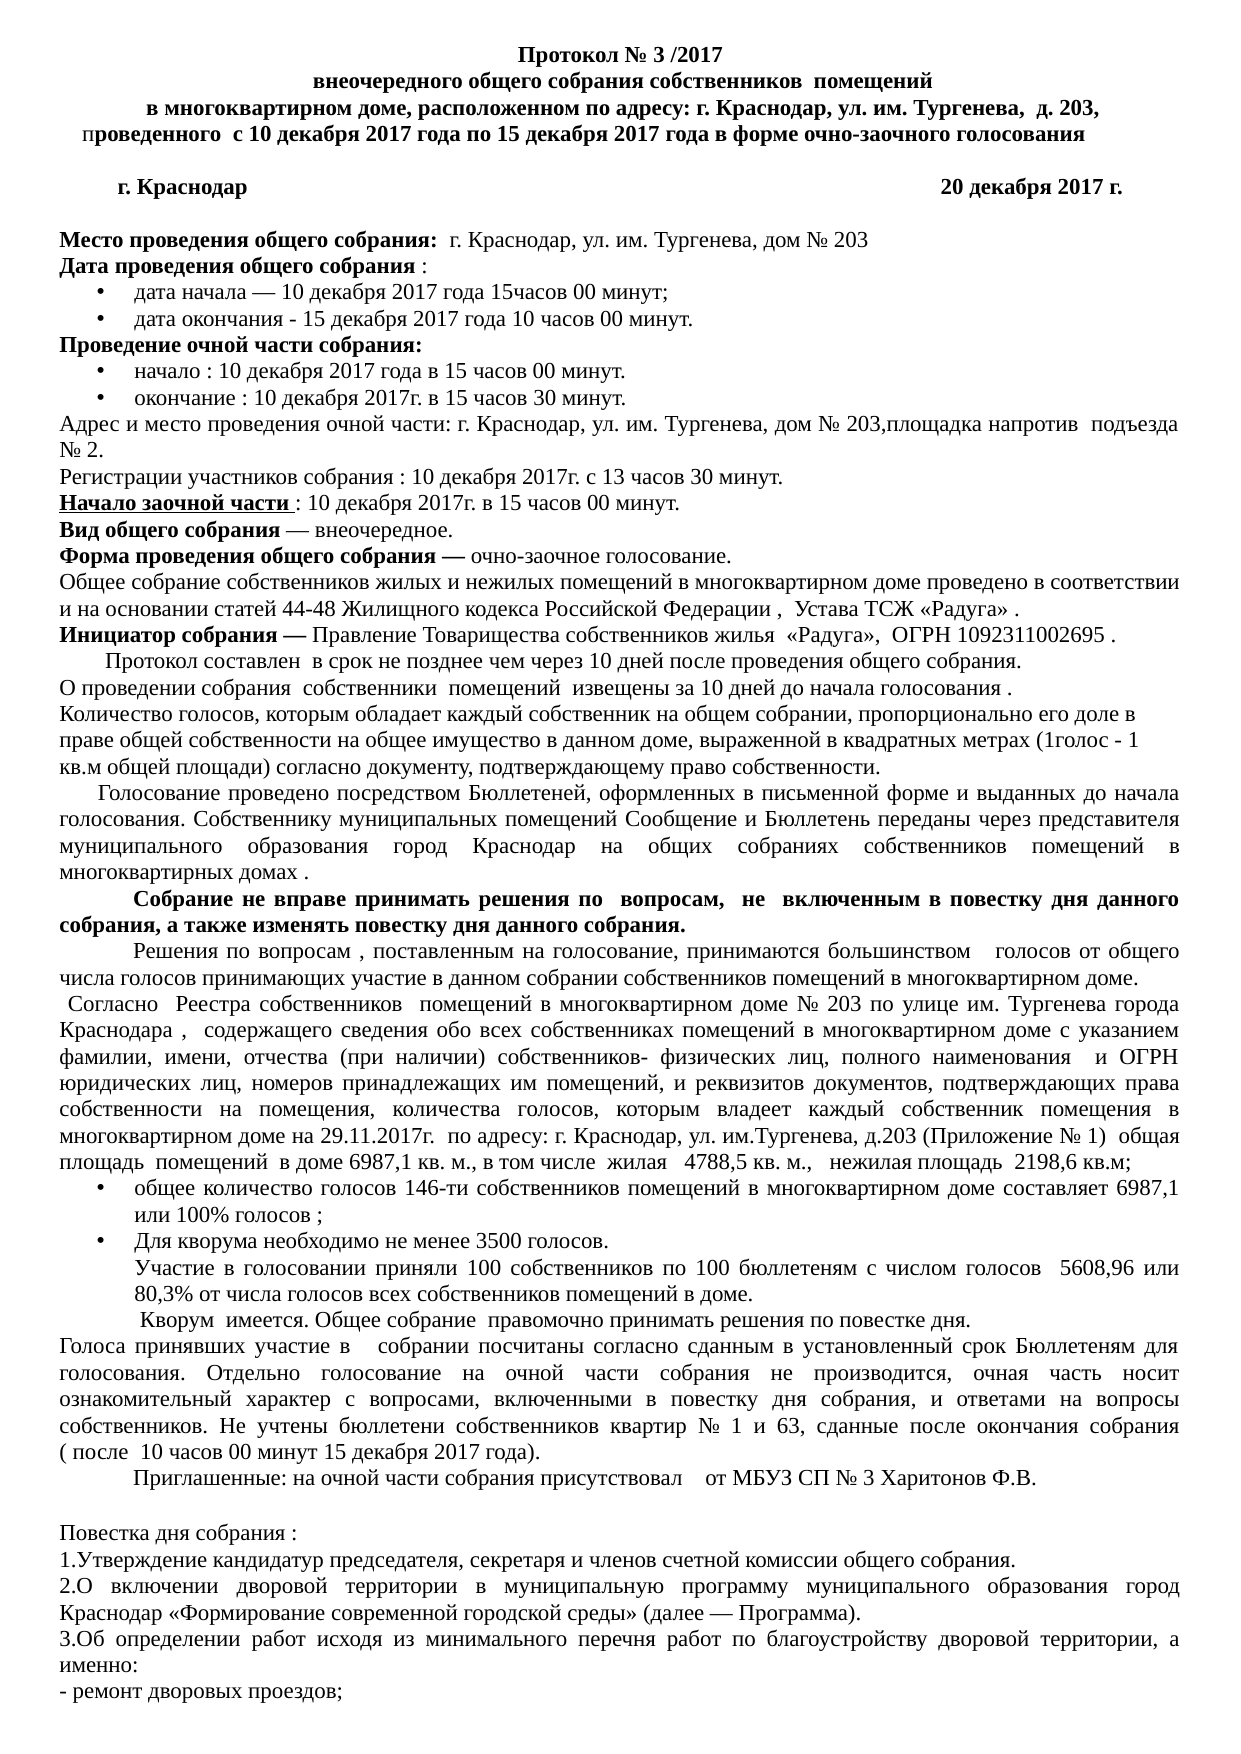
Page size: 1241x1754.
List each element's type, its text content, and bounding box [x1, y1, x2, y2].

text Адрес и место проведения очной части: г. Краснодар, ул. им. Тургенева, дом № 203,площадка напротив подъезда № 2. [59, 410, 1181, 463]
text Проведение очной части собрания: [59, 331, 1181, 357]
list Кворум имеется. Общее собрание правомочно принимать решения по повестке дня. [97, 1306, 1181, 1333]
text Регистрации участников собрания : 10 декабря 2017г. с 13 часов 30 минут. [59, 463, 1181, 489]
text Начало заочной части : 10 декабря 2017г. в 15 часов 00 минут. [59, 489, 1181, 516]
list Участие в голосовании приняли 100 собственников по 100 бюллетеням с числом голосов 5608,96 или 80,3% от числа голосов всех собственников помещений в доме. [97, 1253, 1181, 1306]
text Общее собрание собственников жилых и нежилых помещений в многоквартирном доме проведено в соответствии и на основании статей 44-48 Жилищного кодекса Российской Федерации , Устава ТСЖ «Радуга» . [59, 568, 1181, 621]
text 1.Утверждение кандидатур председателя, секретаря и членов счетной комиссии общего собрания. [59, 1546, 1181, 1572]
text О проведении собрания собственники помещений извещены за 10 дней до начала голосования . [59, 674, 1181, 700]
text Голоса принявших участие в собрании посчитаны согласно сданным в установленный срок Бюллетеням для голосования. Отдельно голосование на очной части собрания не производится, очная часть носит ознакомительный характер с вопросами, включенными в повестку дня собрания, и ответами на вопросы собственников. Не учтены бюллетени собственников квартир № 1 и 63, сданные после окончания собрания ( после 10 часов 00 минут 15 декабря 2017 года). [59, 1333, 1181, 1464]
text Вид общего собрания — внеочередное. [59, 516, 1181, 542]
text проведенного с 10 декабря 2017 года по 15 декабря 2017 года в форме очно-заочного голосования [59, 120, 1181, 147]
text г. Краснодар 20 декабря 2017 г. [59, 173, 1181, 199]
text Решения по вопросам , поставленным на голосование, принимаются большинством голосов от общего числа голосов принимающих участие в данном собрании собственников помещений в многоквартирном доме. [59, 937, 1181, 990]
text Голосование проведено посредством Бюллетеней, оформленных в письменной форме и выданных до начала голосования. Собственнику муниципальных помещений Сообщение и Бюллетень переданы через представителя муниципального образования город Краснодар на общих собраниях собственников помещений в многоквартирных домах . [59, 779, 1181, 884]
list дата окончания - 15 декабря 2017 года 10 часов 00 минут. [97, 305, 1181, 331]
text Приглашенные: на очной части собрания присутствовал от МБУЗ СП № 3 Харитонов Ф.В. [59, 1464, 1181, 1491]
text Инициатор собрания — Правление Товарищества собственников жилья «Радуга», ОГРН 1092311002695 . [59, 621, 1181, 647]
text внеочередного общего собрания собственников помещений [59, 68, 1181, 94]
text Форма проведения общего собрания — очно-заочное голосование. [59, 542, 1181, 568]
text Собрание не вправе принимать решения по вопросам, не включенным в повестку дня данного собрания, а также изменять повестку дня данного собрания. [59, 884, 1181, 937]
text Протокол № 3 /2017 [59, 41, 1181, 68]
list окончание : 10 декабря 2017г. в 15 часов 30 минут. [97, 384, 1181, 410]
text в многоквартирном доме, расположенном по адресу: г. Краснодар, ул. им. Тургенева, д. 203, [59, 94, 1181, 120]
list начало : 10 декабря 2017 года в 15 часов 00 минут. [97, 357, 1181, 384]
text 2.О включении дворовой территории в муниципальную программу муниципального образования город Краснодар «Формирование современной городской среды» (далее — Программа). [59, 1572, 1181, 1625]
text Повестка дня собрания : [59, 1519, 1181, 1546]
text Количество голосов, которым обладает каждый собственник на общем собрании, пропорционально его доле в праве общей собственности на общее имущество в данном доме, выраженной в квадратных метрах (1голос - 1 кв.м общей площади) согласно документу, подтверждающему право собственности. [59, 700, 1181, 779]
text - ремонт дворовых проездов; [59, 1678, 1181, 1704]
text Место проведения общего собрания: г. Краснодар, ул. им. Тургенева, дом № 203 [59, 226, 1181, 252]
text Согласно Реестра собственников помещений в многоквартирном доме № 203 по улице им. Тургенева города Краснодара , содержащего сведения обо всех собственниках помещений в многоквартирном доме с указанием фамилии, имени, отчества (при наличии) собственников- физических лиц, полного наименования и ОГРН юридических лиц, номеров принадлежащих им помещений, и реквизитов документов, подтверждающих права собственности на помещения, количества голосов, которым владеет каждый собственник помещения в многоквартирном доме на 29.11.2017г. по адресу: г. Краснодар, ул. им.Тургенева, д.203 (Приложение № 1) общая площадь помещений в доме 6987,1 кв. м., в том числе жилая 4788,5 кв. м., нежилая площадь 2198,6 кв.м; [59, 990, 1181, 1174]
text 3.Об определении работ исходя из минимального перечня работ по благоустройству дворовой территории, а именно: [59, 1625, 1181, 1678]
list дата начала — 10 декабря 2017 года 15часов 00 минут; [97, 278, 1181, 305]
text Дата проведения общего собрания : [59, 252, 1181, 278]
list общее количество голосов 146-ти собственников помещений в многоквартирном доме составляет 6987,1 или 100% голосов ; [97, 1174, 1181, 1227]
text Протокол составлен в срок не позднее чем через 10 дней после проведения общего собрания. [59, 647, 1181, 674]
list Для кворума необходимо не менее 3500 голосов. [97, 1227, 1181, 1253]
